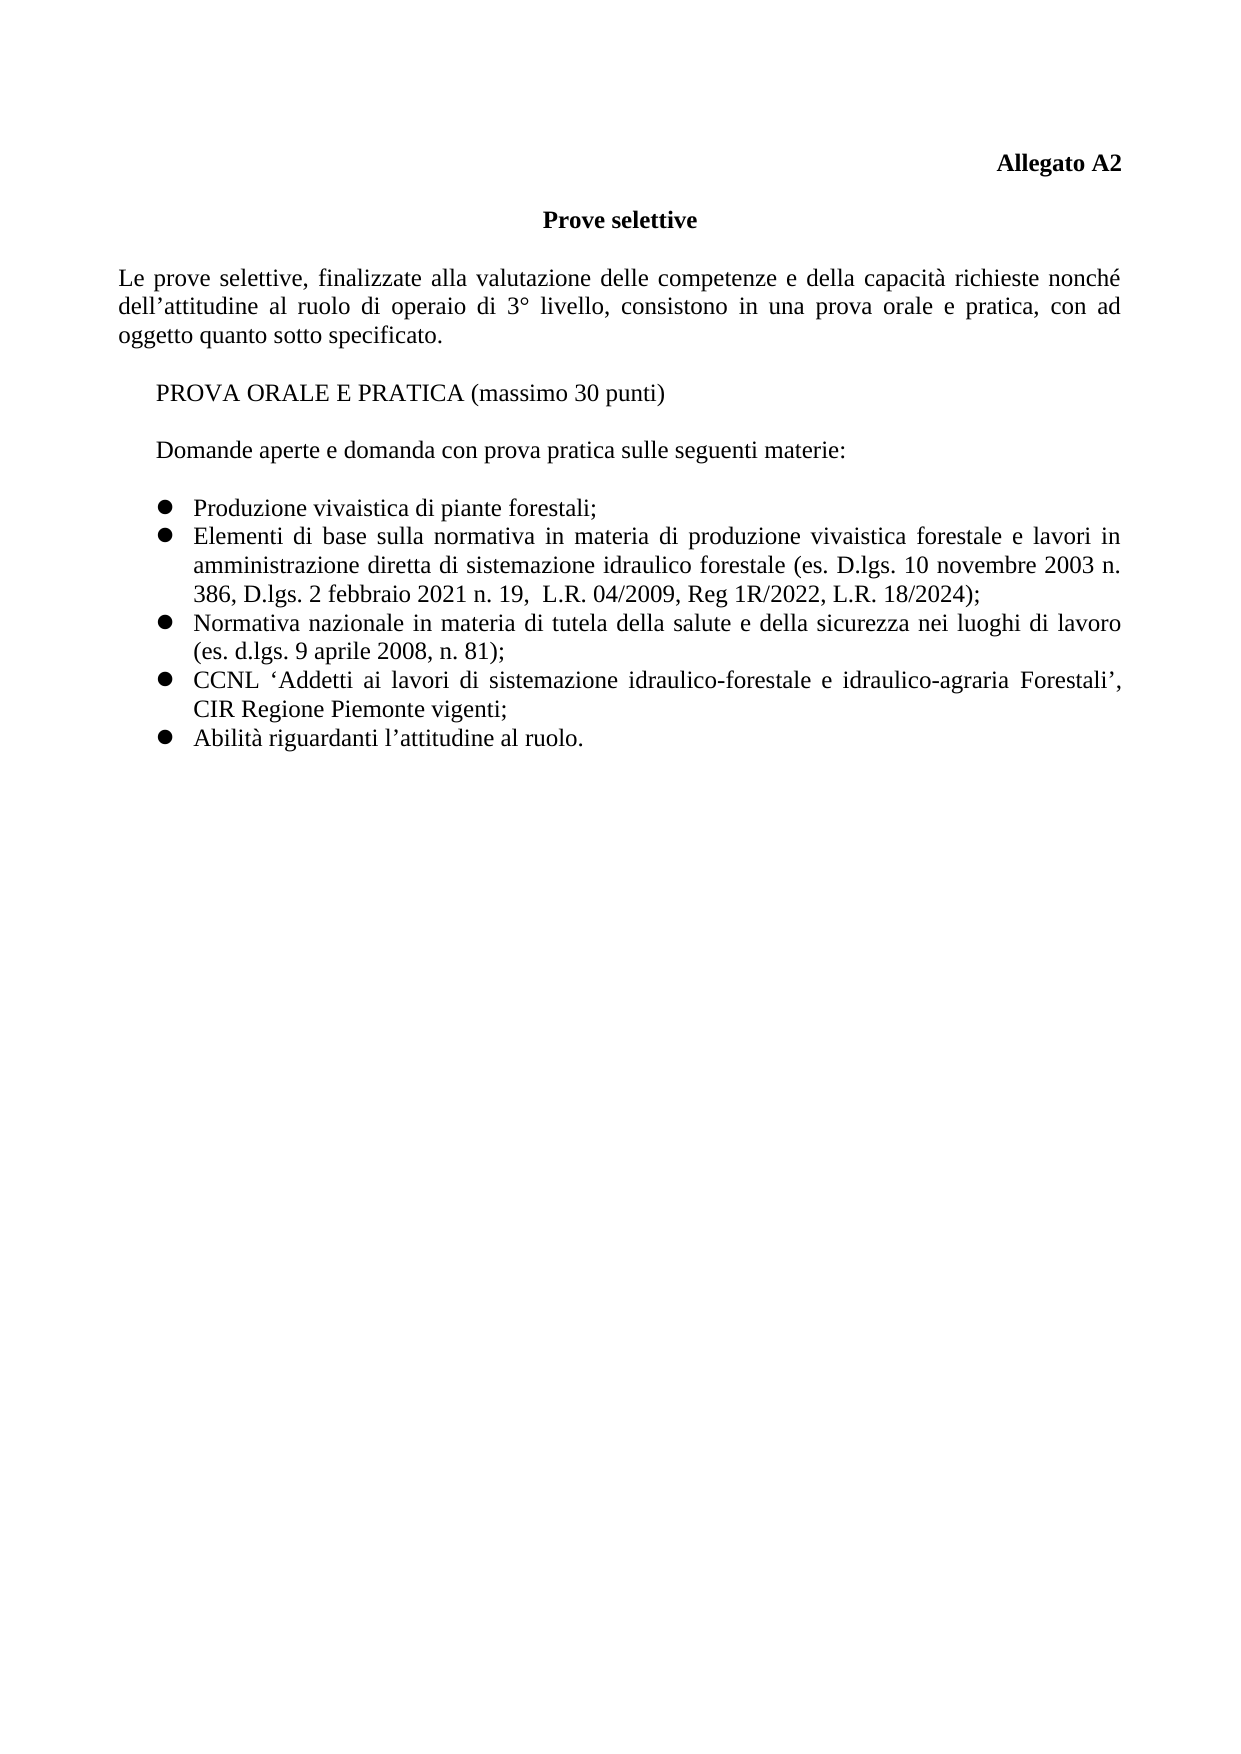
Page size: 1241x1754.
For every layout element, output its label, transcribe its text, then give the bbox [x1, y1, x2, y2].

text Le prove selettive, finalizzate alla valutazione delle competenze e della capacità richieste nonché dell’attitudine al ruolo di operaio di 3° livello, consistono in una prova orale e pratica, con ad oggetto quanto sotto specificato. [118, 263, 1122, 349]
text Allegato A2 [856, 148, 1122, 176]
text Domande aperte e domanda con prova pratica sulle seguenti materie: [156, 435, 1122, 464]
list Normativa nazionale in materia di tutela della salute e della sicurezza nei luoghi di lavoro (es. d.lgs. 9 aprile 2008, n. 81); [156, 608, 1122, 665]
text Prove selettive [118, 205, 1122, 234]
list CCNL ‘Addetti ai lavori di sistemazione idraulico-forestale e idraulico-agraria Forestali’, CIR Regione Piemonte vigenti; [156, 665, 1122, 723]
list Produzione vivaistica di piante forestali; [156, 493, 1122, 521]
list Abilità riguardanti l’attitudine al ruolo. [156, 723, 1122, 751]
text PROVA ORALE E PRATICA (massimo 30 punti) [156, 378, 1122, 406]
list Elementi di base sulla normativa in materia di produzione vivaistica forestale e lavori in amministrazione diretta di sistemazione idraulico forestale (es. D.lgs. 10 novembre 2003 n. 386, D.lgs. 2 febbraio 2021 n. 19, L.R. 04/2009, Reg 1R/2022, L.R. 18/2024); [156, 521, 1122, 608]
